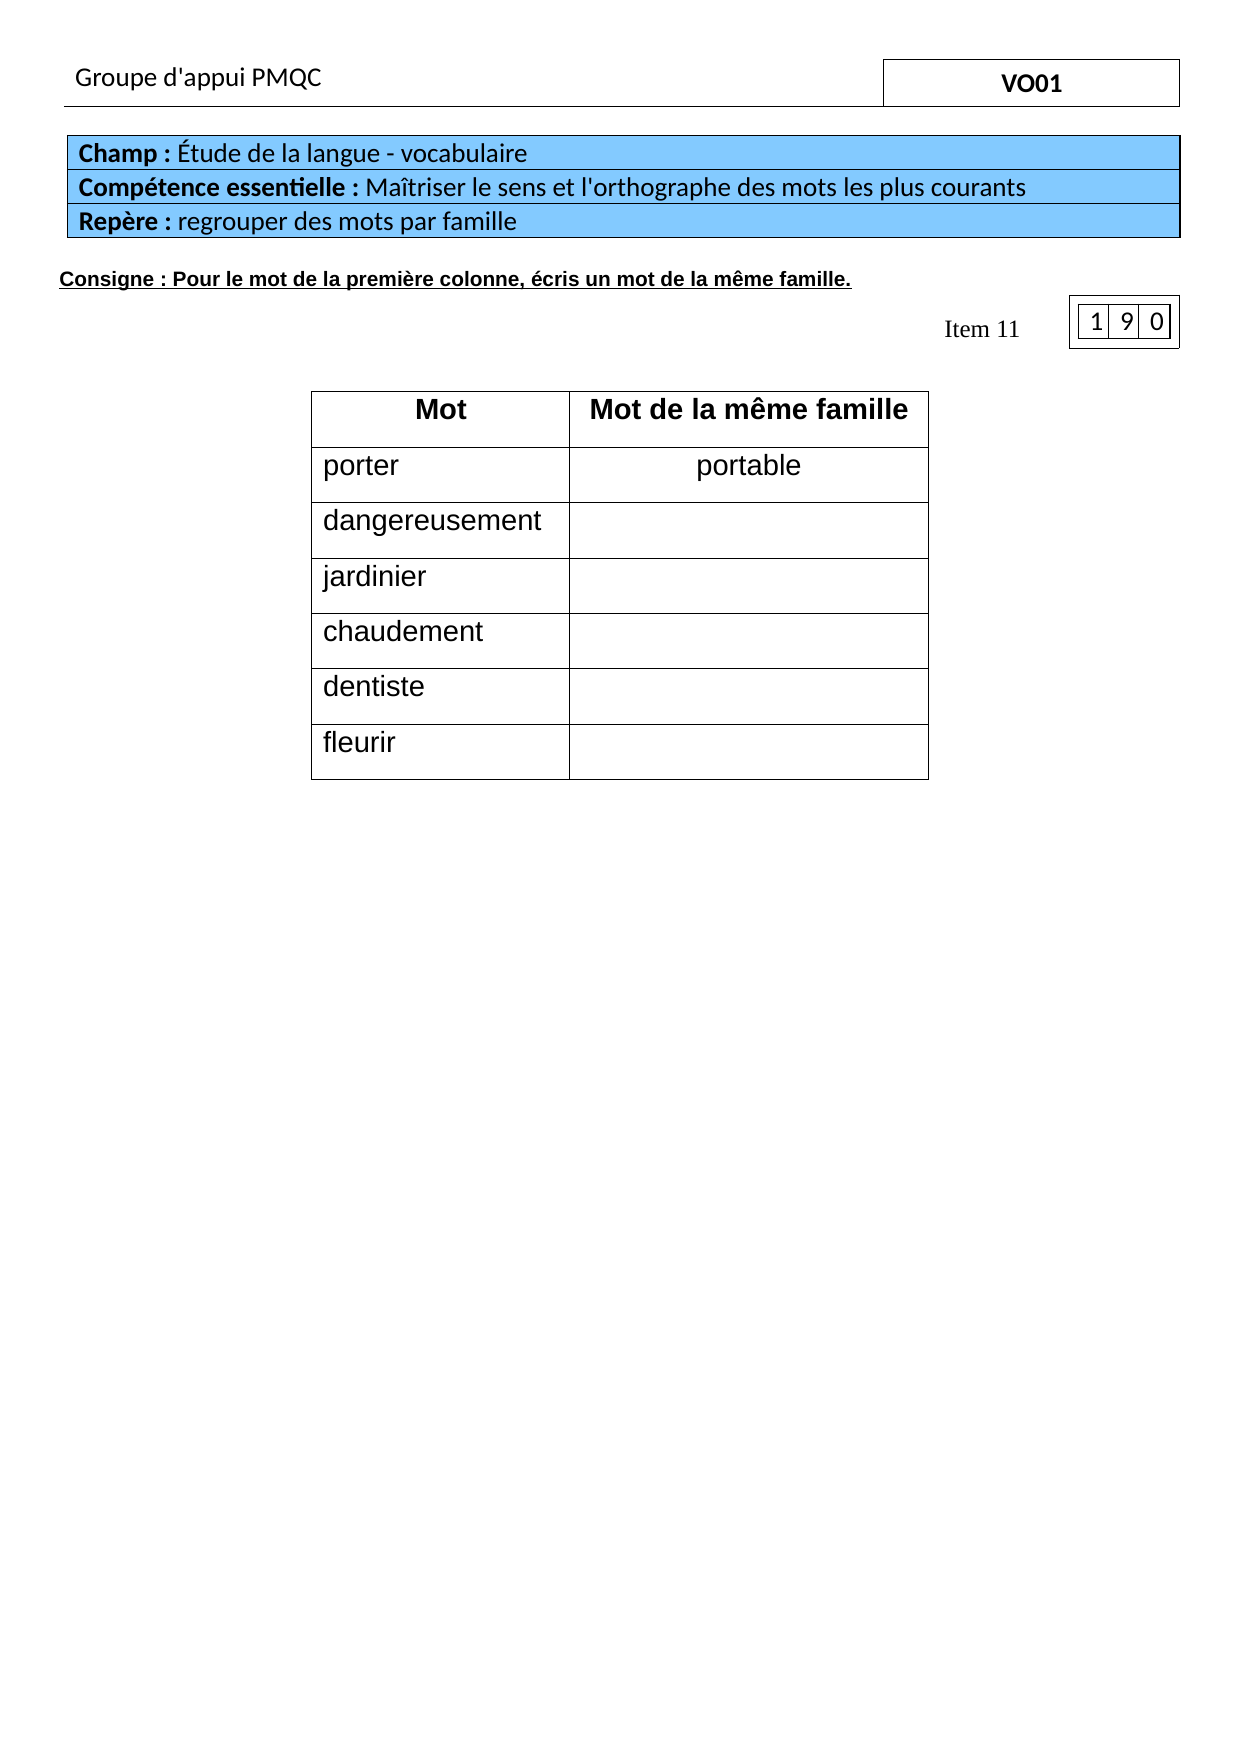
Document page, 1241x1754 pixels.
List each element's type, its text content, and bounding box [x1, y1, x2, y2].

table_cell [570, 559, 928, 613]
table_header 9 [1109, 305, 1138, 338]
table_cell Repère : regrouper des mots par famille [68, 204, 1179, 237]
table_header Mot de la même famille [570, 392, 928, 447]
table_cell fleurir [312, 725, 569, 779]
table_cell Compétence essentielle : Maîtriser le sens et l'orthographe des mots les plus courants [68, 170, 1179, 203]
table_header 0 [1139, 305, 1169, 338]
text Item 11 [59, 314, 1069, 343]
table_header 1 [1079, 305, 1108, 338]
table_cell portable [570, 448, 928, 502]
table_header Mot [312, 392, 569, 447]
table_header Groupe d'appui PMQC [64, 59, 883, 106]
table_cell [570, 503, 928, 557]
table_cell [570, 614, 928, 668]
table_header Champ : Étude de la langue - vocabulaire [68, 136, 1179, 169]
table_cell dentiste [312, 669, 569, 724]
table_header VO01 [884, 60, 1179, 106]
table_cell [570, 725, 928, 779]
table_cell dangereusement [312, 503, 569, 557]
table_cell [570, 669, 928, 724]
table_cell jardinier [312, 559, 569, 613]
table_cell porter [312, 448, 569, 502]
text Consigne : Pour le mot de la première colonne, écris un mot de la même famille. [59, 267, 1181, 291]
table_cell chaudement [312, 614, 569, 668]
